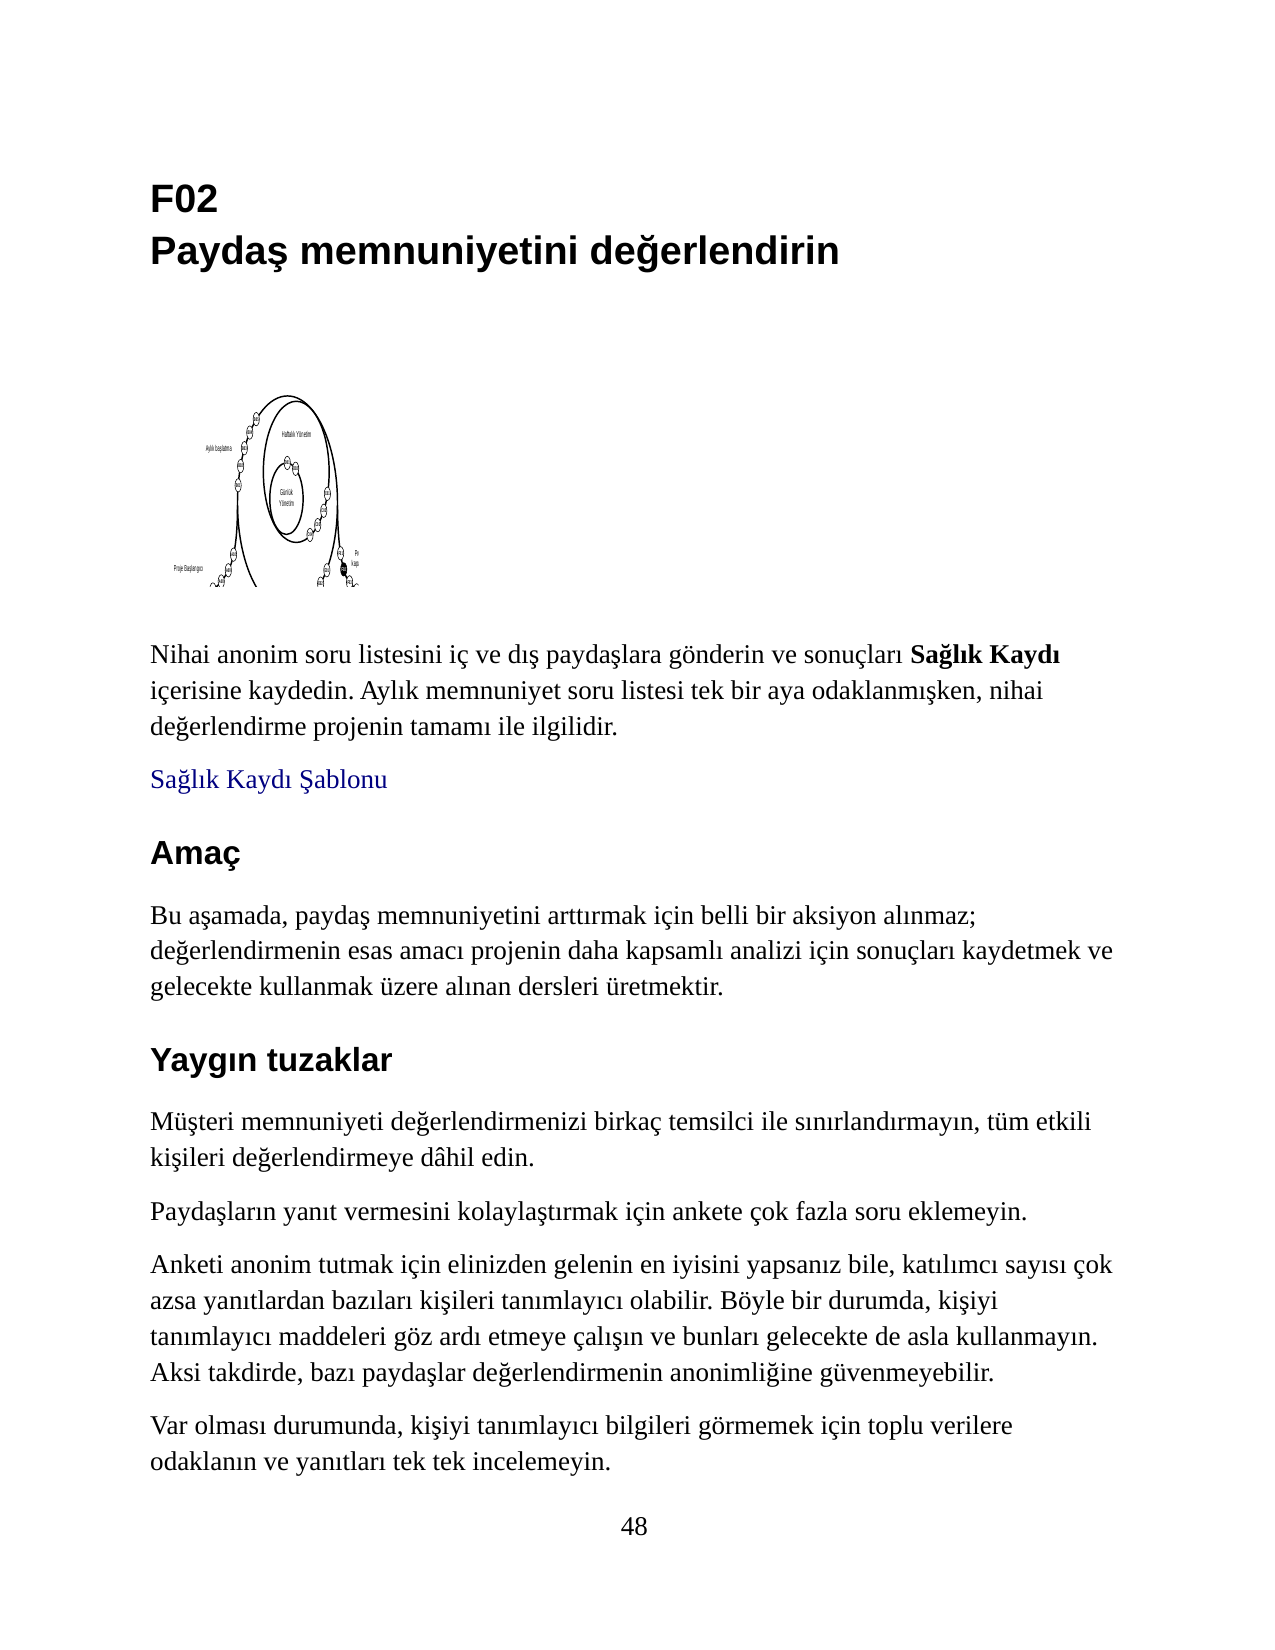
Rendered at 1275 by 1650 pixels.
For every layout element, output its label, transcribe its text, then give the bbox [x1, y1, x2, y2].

subtitle Yaygın tuzaklar [150, 1040, 1125, 1078]
subtitle Amaç [150, 833, 1125, 872]
text Bu aşamada, paydaş memnuniyetini arttırmak için belli bir aksiyon alınmaz; değerlendirmenin esas amacı projenin daha kapsamlı analizi için sonuçları kaydetmek ve gelecekte kullanmak üzere alınan dersleri üretmektir. [150, 899, 1125, 1001]
text Müşteri memnuniyeti değerlendirmenizi birkaç temsilci ile sınırlandırmayın, tüm etkili kişileri değerlendirmeye dâhil edin. [150, 1106, 1125, 1172]
text Sağlık Kaydı Şablonu [150, 763, 1125, 794]
text Var olması durumunda, kişiyi tanımlayıcı bilgileri görmemek için toplu verilere odaklanın ve yanıtları tek tek incelemeyin. [150, 1409, 1125, 1476]
text Paydaşların yanıt vermesini kolaylaştırmak için ankete çok fazla soru eklemeyin. [150, 1195, 1125, 1226]
text Nihai anonim soru listesini iç ve dış paydaşlara gönderin ve sonuçları Sağlık Kaydı içerisine kaydedin. Aylık memnuniyet soru listesi tek bir aya odaklanmışken, nihai değerlendirme projenin tamamı ile ilgilidir. [150, 638, 1125, 741]
subtitle F02 Paydaş memnuniyetini değerlendirin [150, 175, 1125, 273]
text Anketi anonim tutmak için elinizden gelenin en iyisini yapsanız bile, katılımcı sayısı çok azsa yanıtlardan bazıları kişileri tanımlayıcı olabilir. Böyle bir durumda, kişiyi tanımlayıcı maddeleri göz ardı etmeye çalışın ve bunları gelecekte de asla kullanmayın. Aksi takdirde, bazı paydaşlar değerlendirmenin anonimliğine güvenmeyebilir. [150, 1248, 1125, 1387]
